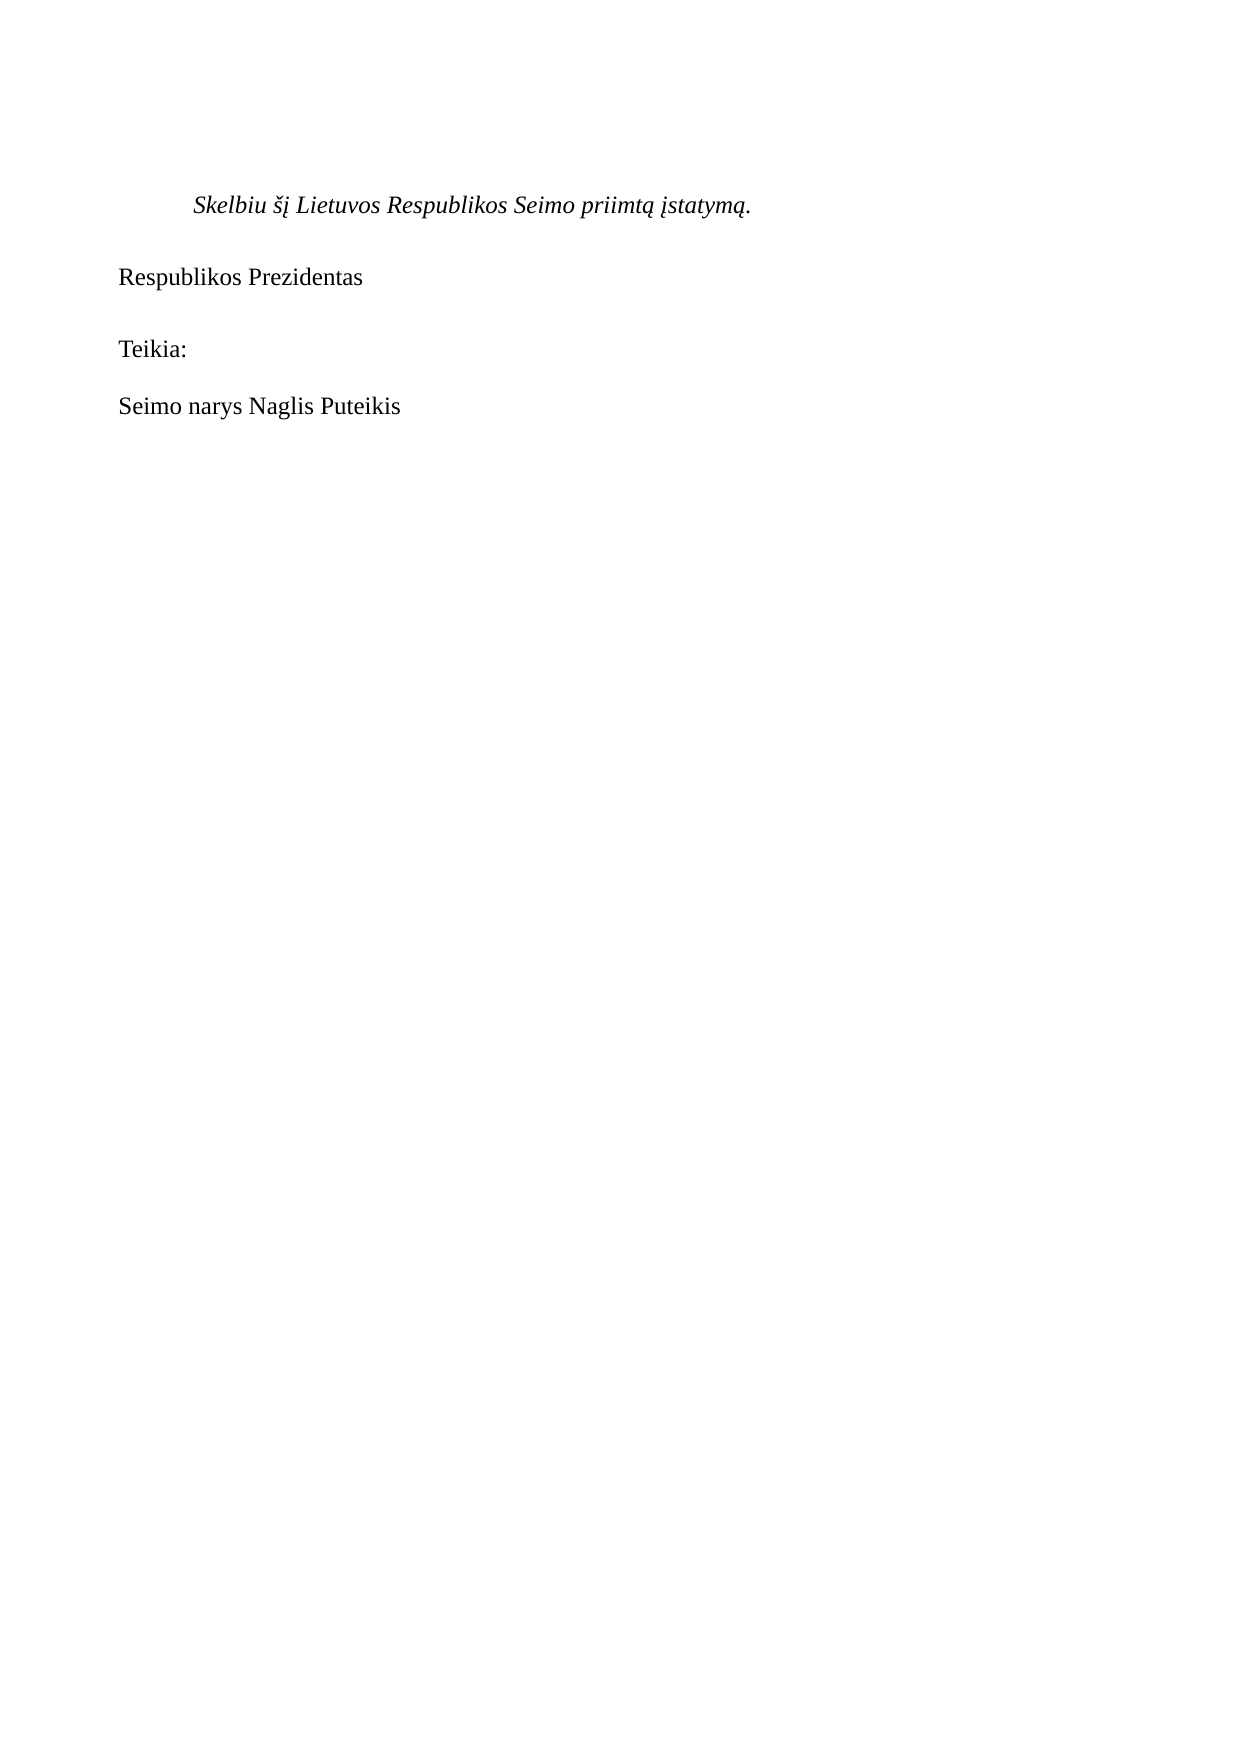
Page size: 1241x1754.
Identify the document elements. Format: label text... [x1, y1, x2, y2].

text Teikia: [118, 334, 1122, 362]
text Skelbiu šį Lietuvos Respublikos Seimo priimtą įstatymą. [118, 190, 1122, 219]
text Respublikos Prezidentas [118, 262, 1122, 291]
text Seimo narys Naglis Puteikis [118, 391, 1122, 420]
